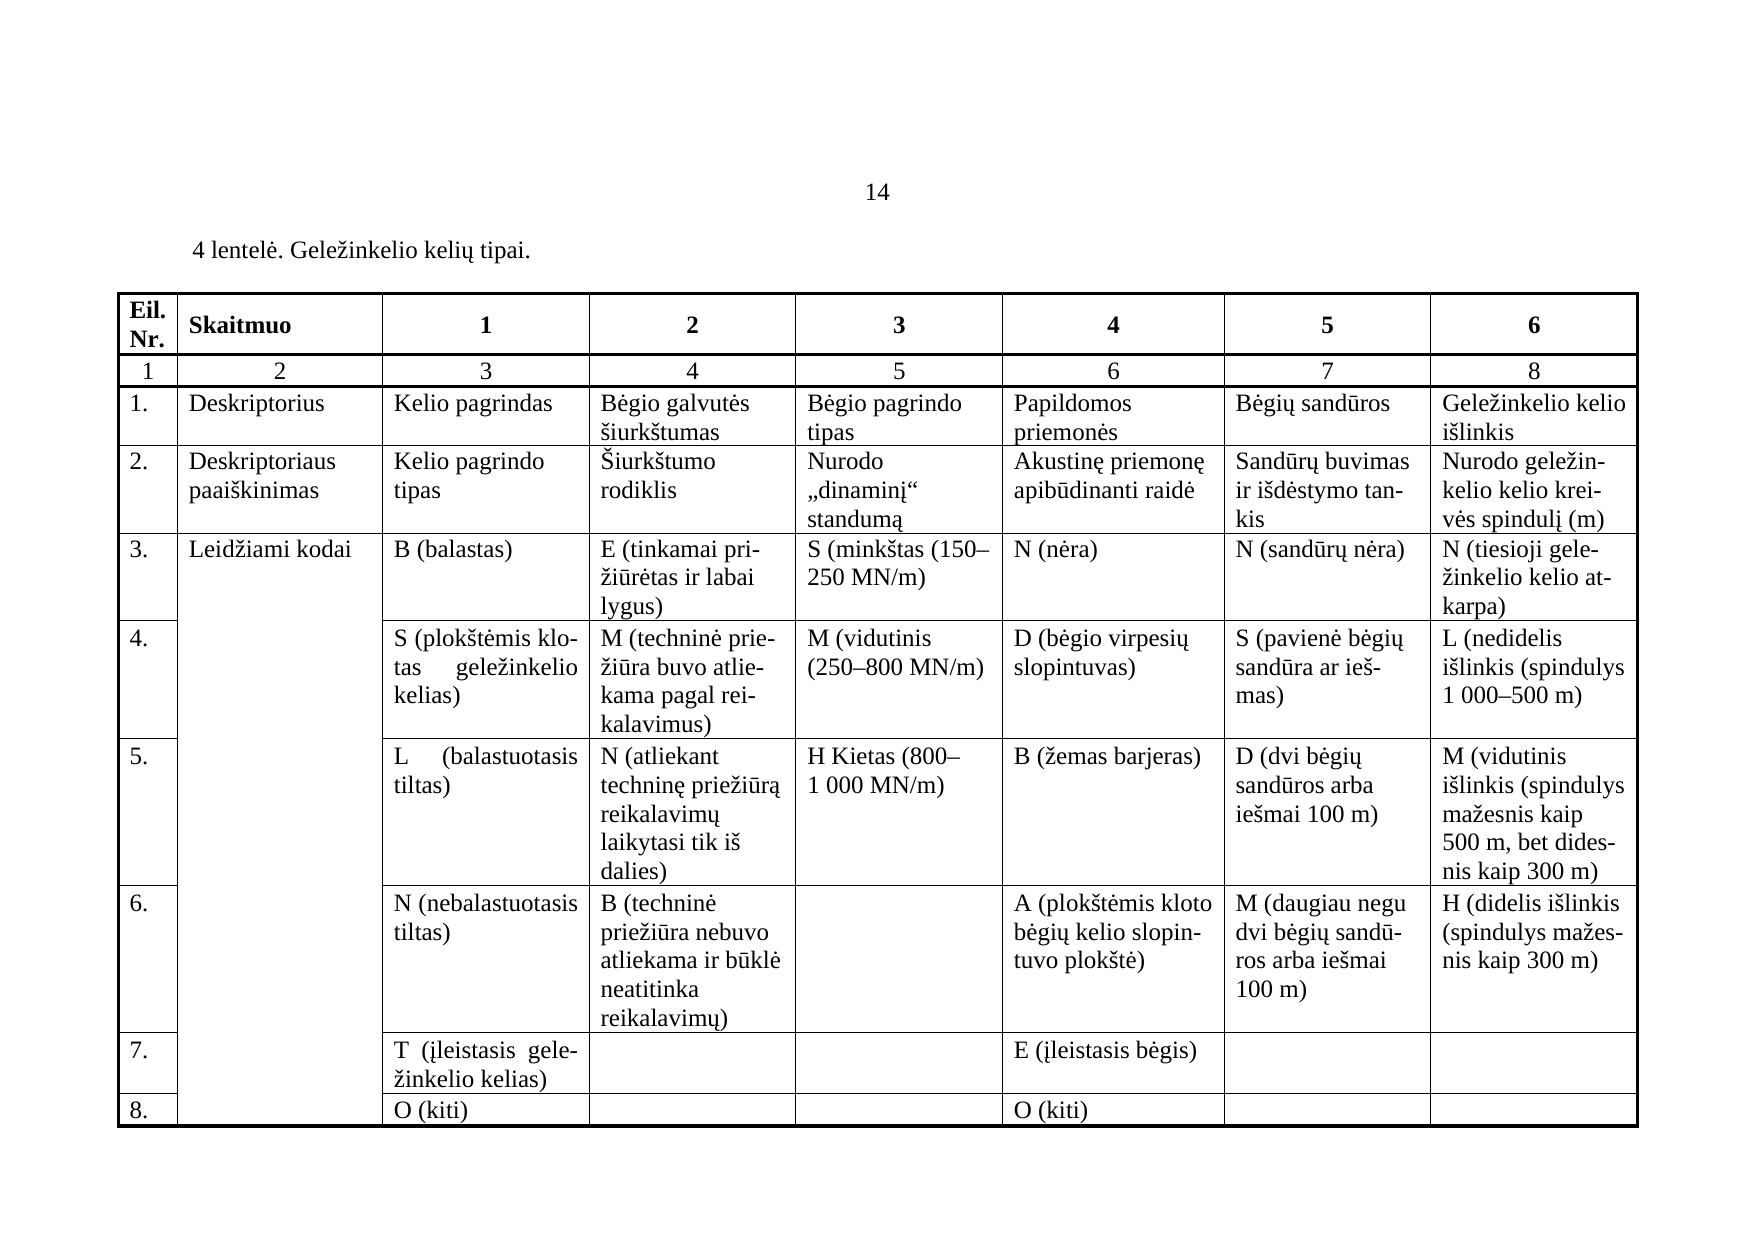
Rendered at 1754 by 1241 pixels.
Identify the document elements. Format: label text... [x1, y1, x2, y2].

table_cell Sandūrų buvimas ir išdėstymo tan-kis [1225, 446, 1430, 533]
table_cell [796, 886, 1002, 1032]
table_cell Deskriptorius [178, 388, 382, 445]
table_cell 3. [120, 534, 177, 620]
table_cell 7. [120, 1033, 177, 1092]
table_cell 2. [120, 446, 177, 533]
table_cell 2 [178, 356, 382, 385]
table_cell [1225, 1094, 1430, 1124]
table_cell [590, 1094, 795, 1124]
table_cell 8 [1431, 356, 1636, 385]
table_cell Kelio pagrindo tipas [383, 446, 589, 533]
table_cell [1431, 1094, 1636, 1124]
table_cell 6. [120, 886, 177, 1032]
table_cell T (įleistasis gele-žinkelio kelias) [383, 1033, 589, 1092]
table_cell 1. [120, 388, 177, 445]
table_cell H (didelis išlinkis (spindulys mažes-nis kaip 300 m) [1431, 886, 1636, 1032]
table_cell L (balastuotasis tiltas) [383, 739, 589, 885]
table_cell M (techninė prie-žiūra buvo atlie-kama pagal rei-kalavimus) [590, 621, 795, 738]
table_cell E (įleistasis bėgis) [1003, 1033, 1224, 1092]
table_cell [796, 1033, 1002, 1092]
table_cell 3 [383, 356, 589, 385]
table_cell M (vidutinis (250–800 MN/m) [796, 621, 1002, 738]
table_header 3 [796, 295, 1002, 353]
table_header Eil. Nr. [120, 295, 177, 353]
table_cell S (minkštas (150–250 MN/m) [796, 534, 1002, 620]
table_cell E (tinkamai pri-žiūrėtas ir labai lygus) [590, 534, 795, 620]
table_cell N (nėra) [1003, 534, 1224, 620]
table_header 6 [1431, 295, 1636, 353]
table_cell N (atliekant techninę priežiūrą reikalavimų laikytasi tik iš dalies) [590, 739, 795, 885]
table_cell Akustinę priemonę apibūdinanti raidė [1003, 446, 1224, 533]
table_cell Nurodo „dinaminį“ standumą [796, 446, 1002, 533]
table_cell 4. [120, 621, 177, 738]
table_cell S (pavienė bėgių sandūra ar ieš-mas) [1225, 621, 1430, 738]
table_cell D (bėgio virpesių slopintuvas) [1003, 621, 1224, 738]
table_header 2 [590, 295, 795, 353]
table_cell B (balastas) [383, 534, 589, 620]
table_cell Bėgių sandūros [1225, 388, 1430, 445]
table_header Skaitmuo [178, 295, 382, 353]
table_cell M (vidutinis išlinkis (spindulys mažesnis kaip 500 m, bet dides-nis kaip 300 m) [1431, 739, 1636, 885]
table_cell [796, 1094, 1002, 1124]
table_header 5 [1225, 295, 1430, 353]
table_cell [1431, 1033, 1636, 1092]
table_cell O (kiti) [383, 1094, 589, 1124]
table_cell 5 [796, 356, 1002, 385]
table_cell Bėgio galvutės šiurkštumas [590, 388, 795, 445]
table_cell [590, 1033, 795, 1092]
table_cell 7 [1225, 356, 1430, 385]
table_cell A (plokštėmis kloto bėgių kelio slopin-tuvo plokštė) [1003, 886, 1224, 1032]
table_header 1 [383, 295, 589, 353]
table_cell L (nedidelis išlinkis (spindulys 1 000–500 m) [1431, 621, 1636, 738]
table_cell D (dvi bėgių sandūros arba iešmai 100 m) [1225, 739, 1430, 885]
table_cell S (plokštėmis klo-tas geležinkelio kelias) [383, 621, 589, 738]
table_cell B (techninė priežiūra nebuvo atliekama ir būklė neatitinka reikalavimų) [590, 886, 795, 1032]
table_cell Papildomos priemonės [1003, 388, 1224, 445]
table_cell Nurodo geležin-kelio kelio krei-vės spindulį (m) [1431, 446, 1636, 533]
table_cell N (nebalastuotasis tiltas) [383, 886, 589, 1032]
table_cell 8. [120, 1094, 177, 1124]
table_cell 4 [590, 356, 795, 385]
table_cell 6 [1003, 356, 1224, 385]
table_cell Kelio pagrindas [383, 388, 589, 445]
text 4 lentelė. Geležinkelio kelių tipai. [118, 235, 1636, 263]
table_cell M (daugiau negu dvi bėgių sandū-ros arba iešmai 100 m) [1225, 886, 1430, 1032]
table_cell B (žemas barjeras) [1003, 739, 1224, 885]
table_cell O (kiti) [1003, 1094, 1224, 1124]
table_cell Šiurkštumo rodiklis [590, 446, 795, 533]
table_cell N (sandūrų nėra) [1225, 534, 1430, 620]
table_cell [1225, 1033, 1430, 1092]
table_cell 5. [120, 739, 177, 885]
table_cell 1 [120, 356, 177, 385]
table_cell H Kietas (800–1 000 MN/m) [796, 739, 1002, 885]
table_cell Deskriptoriaus paaiškinimas [178, 446, 382, 533]
table_cell N (tiesioji gele-žinkelio kelio at-karpa) [1431, 534, 1636, 620]
table_cell Bėgio pagrindo tipas [796, 388, 1002, 445]
table_cell Geležinkelio kelio išlinkis [1431, 388, 1636, 445]
table_cell Leidžiami kodai [178, 534, 382, 1124]
table_header 4 [1003, 295, 1224, 353]
